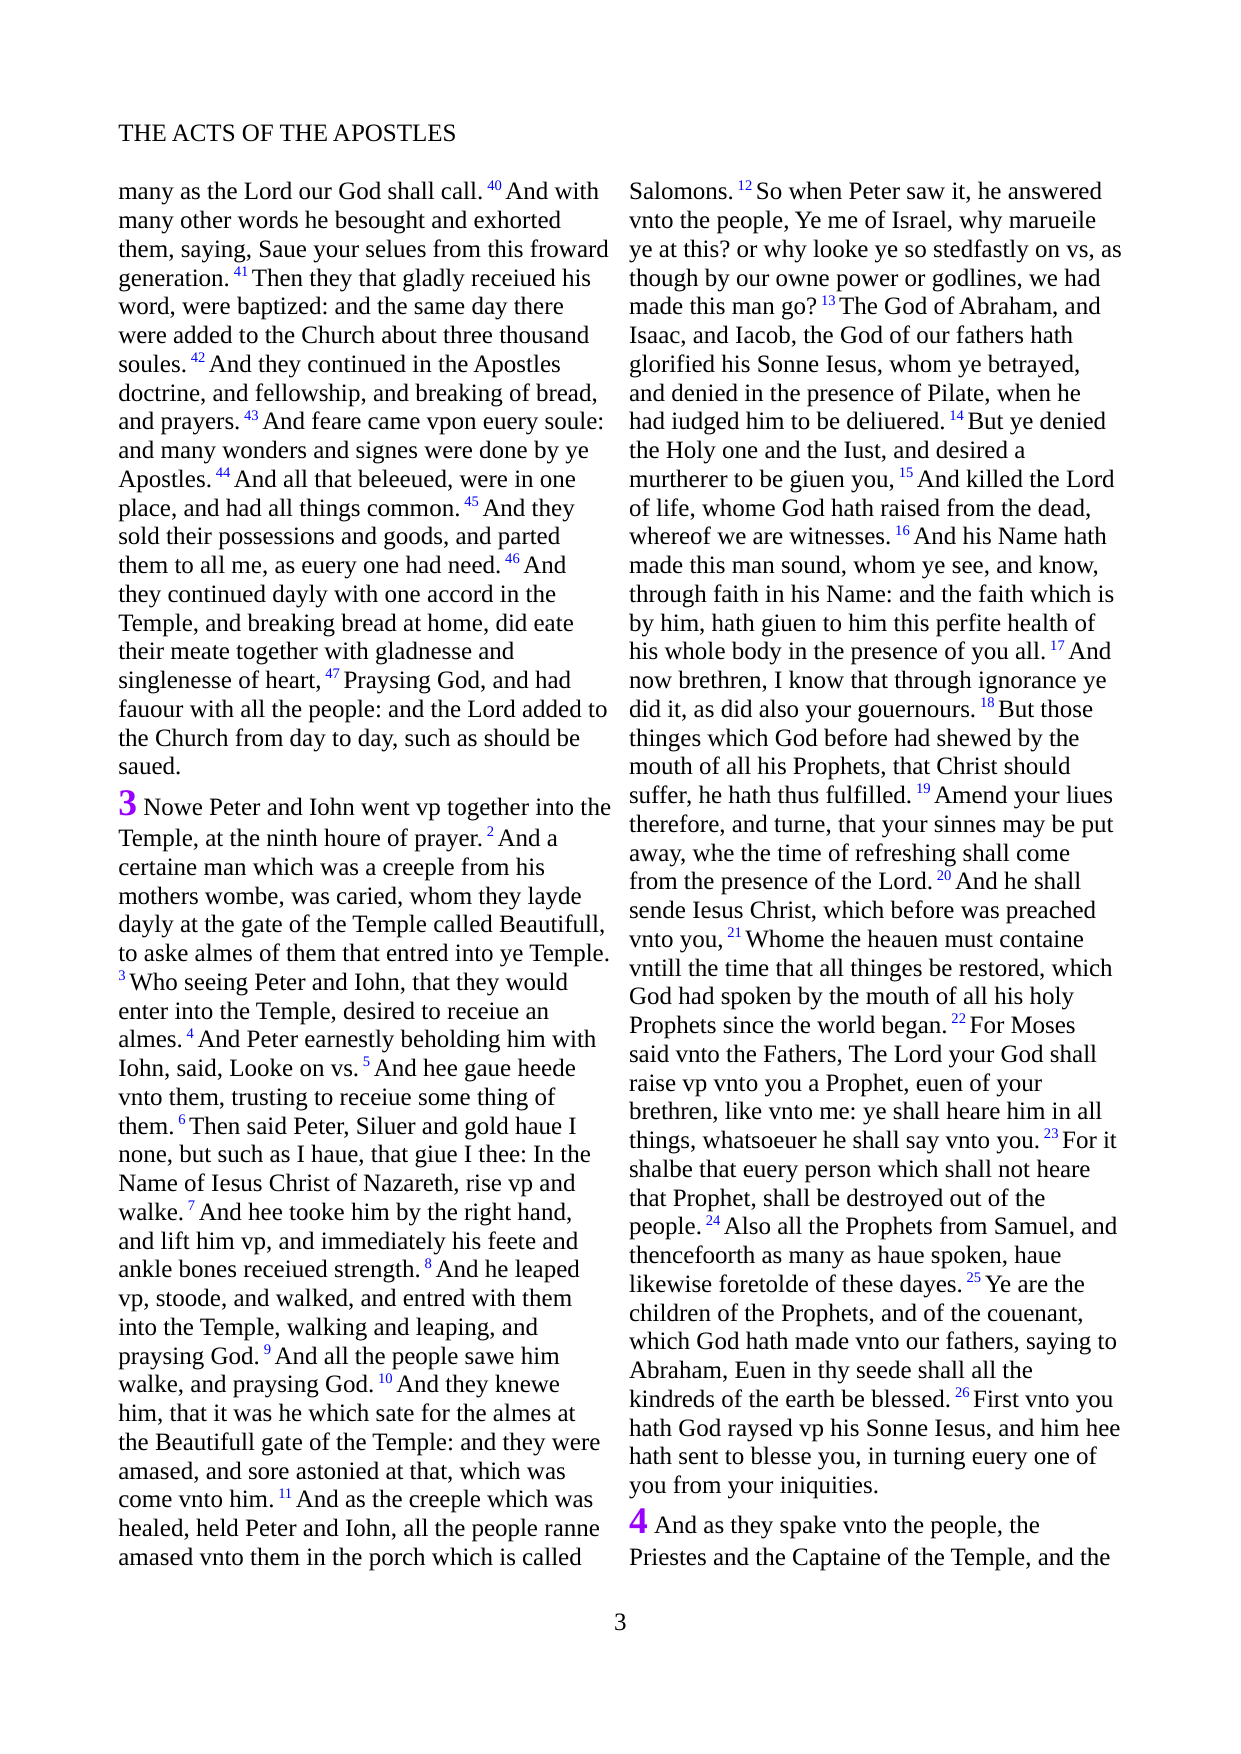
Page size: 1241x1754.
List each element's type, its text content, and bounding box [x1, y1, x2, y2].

text many as the Lord our God shall call. 40 And with many other words he besought and exhorted them, saying, Saue your selues from this froward generation. 41 Then they that gladly receiued his word, were baptized: and the same day there were added to the Church about three thousand soules. 42 And they continued in the Apostles doctrine, and fellowship, and breaking of bread, and prayers. 43 And feare came vpon euery soule: and many wonders and signes were done by ye Apostles. 44 And all that beleeued, were in one place, and had all things common. 45 And they sold their possessions and goods, and parted them to all me, as euery one had need. 46 And they continued dayly with one accord in the Temple, and breaking bread at home, did eate their meate together with gladnesse and singlenesse of heart, 47 Praysing God, and had fauour with all the people: and the Lord added to the Church from day to day, such as should be saued. [118, 176, 611, 780]
text Salomons. 12 So when Peter saw it, he answered vnto the people, Ye me of Israel, why marueile ye at this? or why looke ye so stedfastly on vs, as though by our owne power or godlines, we had made this man go? 13 The God of Abraham, and Isaac, and Iacob, the God of our fathers hath glorified his Sonne Iesus, whom ye betrayed, and denied in the presence of Pilate, when he had iudged him to be deliuered. 14 But ye denied the Holy one and the Iust, and desired a murtherer to be giuen you, 15 And killed the Lord of life, whome God hath raised from the dead, whereof we are witnesses. 16 And his Name hath made this man sound, whom ye see, and know, through faith in his Name: and the faith which is by him, hath giuen to him this perfite health of his whole body in the presence of you all. 17 And now brethren, I know that through ignorance ye did it, as did also your gouernours. 18 But those thinges which God before had shewed by the mouth of all his Prophets, that Christ should suffer, he hath thus fulfilled. 19 Amend your liues therefore, and turne, that your sinnes may be put away, whe the time of refreshing shall come from the presence of the Lord. 20 And he shall sende Iesus Christ, which before was preached vnto you, 21 Whome the heauen must containe vntill the time that all thinges be restored, which God had spoken by the mouth of all his holy Prophets since the world began. 22 For Moses said vnto the Fathers, The Lord your God shall raise vp vnto you a Prophet, euen of your brethren, like vnto me: ye shall heare him in all things, whatsoeuer he shall say vnto you. 23 For it shalbe that euery person which shall not heare that Prophet, shall be destroyed out of the people. 24 Also all the Prophets from Samuel, and thencefoorth as many as haue spoken, haue likewise foretolde of these dayes. 25 Ye are the children of the Prophets, and of the couenant, which God hath made vnto our fathers, saying to Abraham, Euen in thy seede shall all the kindreds of the earth be blessed. 26 First vnto you hath God raysed vp his Sonne Iesus, and him hee hath sent to blesse you, in turning euery one of you from your iniquities. [629, 176, 1122, 1499]
text 4 And as they spake vnto the people, the Priestes and the Captaine of the Temple, and the [629, 1499, 1122, 1571]
text 3 Nowe Peter and Iohn went vp together into the Temple, at the ninth houre of prayer. 2 And a certaine man which was a creeple from his mothers wombe, was caried, whom they layde dayly at the gate of the Temple called Beautifull, to aske almes of them that entred into ye Temple. 3 Who seeing Peter and Iohn, that they would enter into the Temple, desired to receiue an almes. 4 And Peter earnestly beholding him with Iohn, said, Looke on vs. 5 And hee gaue heede vnto them, trusting to receiue some thing of them. 6 Then said Peter, Siluer and gold haue I none, but such as I haue, that giue I thee: In the Name of Iesus Christ of Nazareth, rise vp and walke. 7 And hee tooke him by the right hand, and lift him vp, and immediately his feete and ankle bones receiued strength. 8 And he leaped vp, stoode, and walked, and entred with them into the Temple, walking and leaping, and praysing God. 9 And all the people sawe him walke, and praysing God. 10 And they knewe him, that it was he which sate for the almes at the Beautifull gate of the Temple: and they were amased, and sore astonied at that, which was come vnto him. 11 And as the creeple which was healed, held Peter and Iohn, all the people ranne amased vnto them in the porch which is called [118, 780, 611, 1571]
